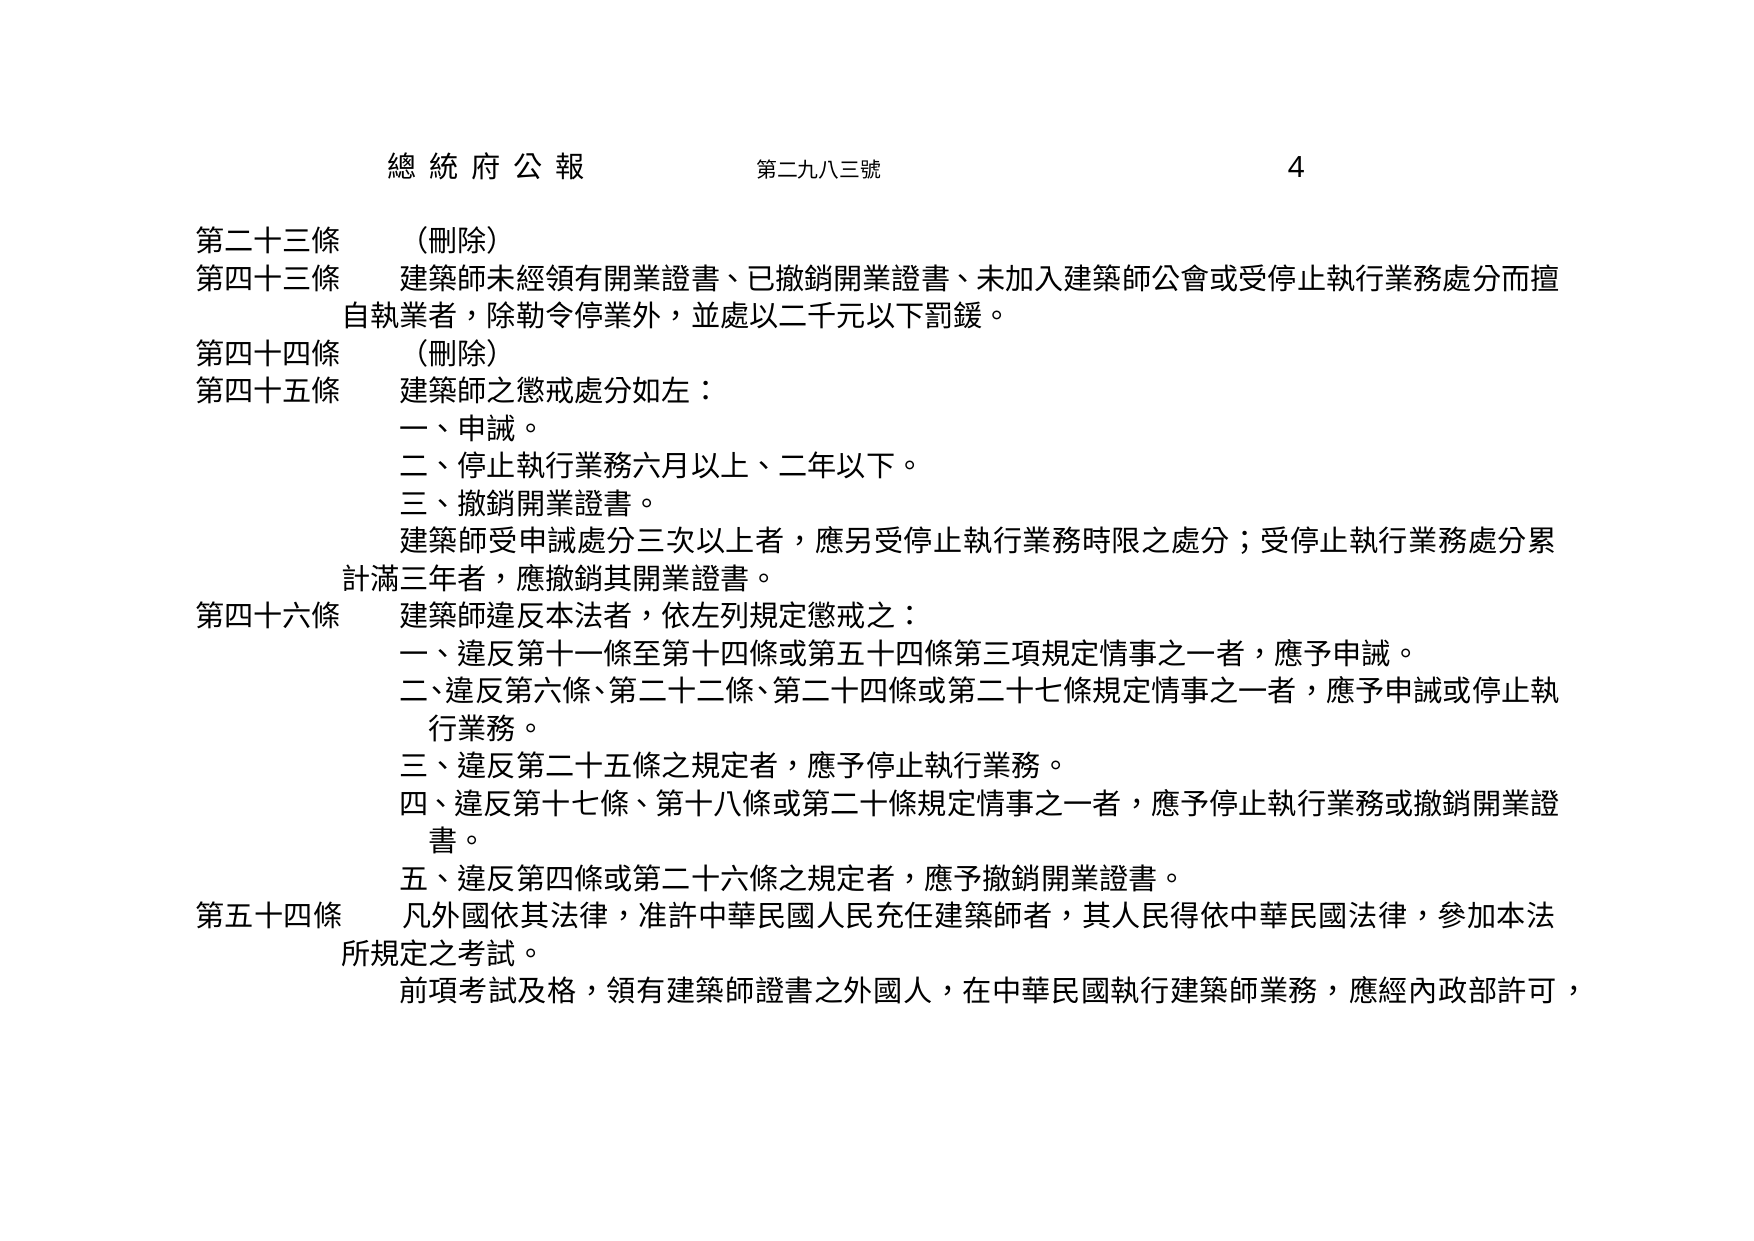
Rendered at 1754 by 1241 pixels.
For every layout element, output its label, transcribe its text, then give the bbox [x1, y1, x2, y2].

text 第四十六條 建築師違反本法者，依左列規定懲戒之： [195, 597, 1559, 634]
text 二、停止執行業務六月以上、二年以下。 [399, 447, 1559, 484]
text 第二十三條 （刪除） [195, 222, 1559, 259]
text 二、違反第六條、第二十二條、第二十四條或第二十七條規定情事之一者，應予申誡或停止執行業務。 [399, 672, 1559, 747]
text 前項考試及格，領有建築師證書之外國人，在中華民國執行建築師業務，應經內政部許可，並應遵守中華民國一切法令及建築師公會章程及章則。 [341, 972, 1559, 1009]
text 三、違反第二十五條之規定者，應予停止執行業務。 [399, 747, 1559, 784]
text 一、違反第十一條至第十四條或第五十四條第三項規定情事之一者，應予申誡。 [399, 634, 1559, 672]
text 第四十五條 建築師之懲戒處分如左： [195, 372, 1559, 409]
text 四、違反第十七條、第十八條或第二十條規定情事之一者，應予停止執行業務或撤銷開業證書。 [399, 784, 1559, 859]
text 第四十四條 （刪除） [195, 334, 1559, 372]
text 三、撤銷開業證書。 [399, 484, 1559, 522]
text 五、違反第四條或第二十六條之規定者，應予撤銷開業證書。 [399, 859, 1559, 897]
text 一、申誡。 [399, 409, 1559, 447]
text 建築師受申誡處分三次以上者，應另受停止執行業務時限之處分；受停止執行業務處分累計滿三年者，應撤銷其開業證書。 [341, 522, 1559, 597]
text 第四十三條 建築師未經領有開業證書、已撤銷開業證書、未加入建築師公會或受停止執行業務處分而擅自執業者，除勒令停業外，並處以二千元以下罰鍰。 [195, 259, 1559, 334]
text 第五十四條 凡外國依其法律，准許中華民國人民充任建築師者，其人民得依中華民國法律，參加本法所規定之考試。 [195, 897, 1559, 972]
